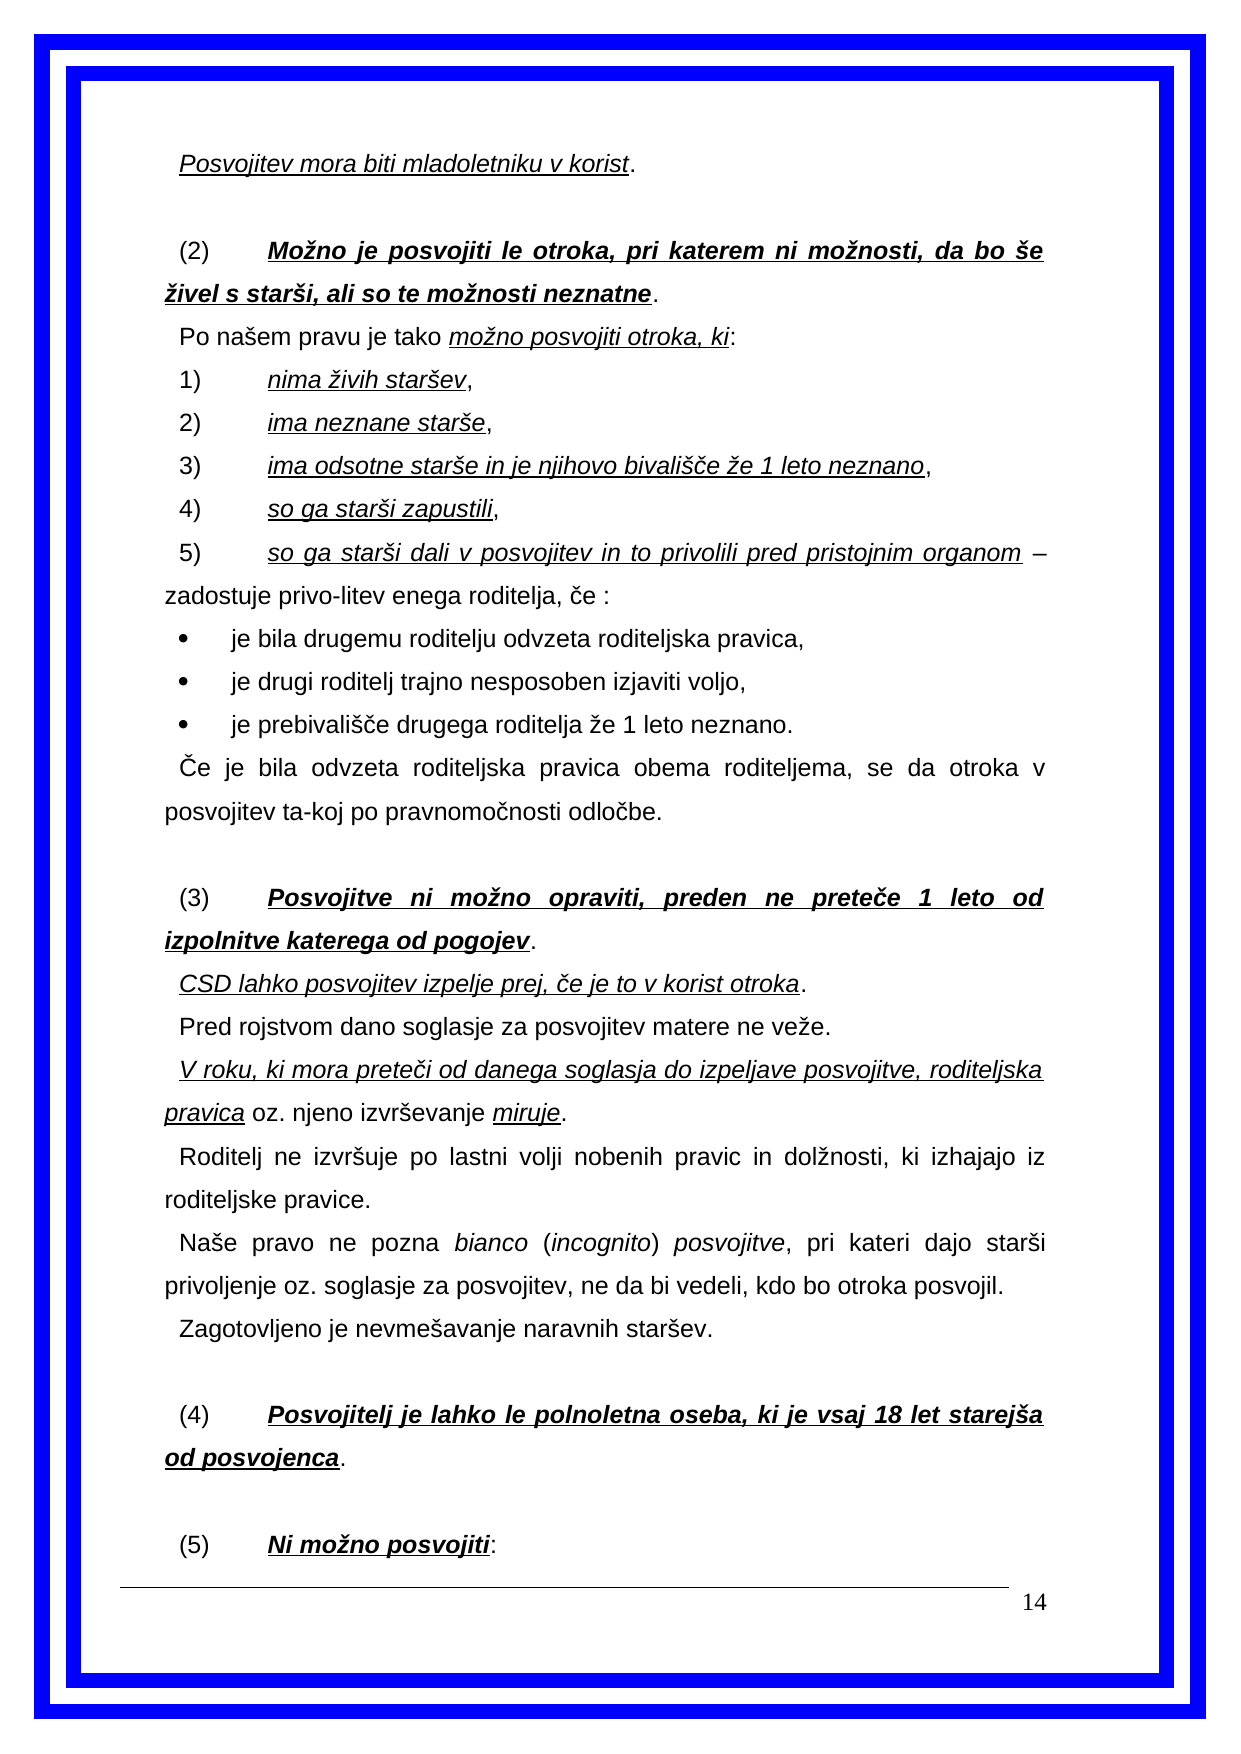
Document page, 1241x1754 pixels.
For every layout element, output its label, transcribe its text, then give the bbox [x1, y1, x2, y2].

list Ni možno posvojiti: [164, 1530, 1047, 1558]
list so ga starši zapustili, [164, 494, 1047, 523]
list Možno je posvojiti le otroka, pri katerem ni možnosti, da bo še živel s starši, ali so te možnosti neznatne. [164, 236, 1047, 307]
text Po našem pravu je tako možno posvojiti otroka, ki: [164, 322, 1047, 351]
text V roku, ki mora preteči od danega soglasja do izpeljave posvojitve, roditeljska pravica oz. njeno izvrševanje miruje. [164, 1055, 1047, 1127]
list je prebivališče drugega roditelja že 1 leto neznano. [164, 710, 1047, 739]
list nima živih staršev, [164, 365, 1047, 394]
text Roditelj ne izvršuje po lastni volji nobenih pravic in dolžnosti, ki izhajajo iz roditeljske pravice. [164, 1142, 1047, 1213]
list je drugi roditelj trajno nesposoben izjaviti voljo, [164, 667, 1047, 696]
text Če je bila odvzeta roditeljska pravica obema roditeljema, se da otroka v posvojitev ta-koj po pravnomočnosti odločbe. [164, 753, 1047, 825]
text Zagotovljeno je nevmešavanje naravnih staršev. [164, 1314, 1047, 1343]
text CSD lahko posvojitev izpelje prej, če je to v korist otroka. [164, 969, 1047, 998]
list ima neznane starše, [164, 408, 1047, 437]
list so ga starši dali v posvojitev in to privolili pred pristojnim organom – zadostuje privo-litev enega roditelja, če : [164, 537, 1047, 609]
list je bila drugemu roditelju odvzeta roditeljska pravica, [164, 624, 1047, 653]
text Posvojitev mora biti mladoletniku v korist. [164, 149, 1047, 178]
text Pred rojstvom dano soglasje za posvojitev matere ne veže. [164, 1012, 1047, 1041]
list ima odsotne starše in je njihovo bivališče že 1 leto neznano, [164, 451, 1047, 480]
list Posvojitve ni možno opraviti, preden ne preteče 1 leto od izpolnitve katerega od pogojev. [164, 883, 1047, 955]
list Posvojitelj je lahko le polnoletna oseba, ki je vsaj 18 let starejša od posvojenca. [164, 1400, 1047, 1472]
text Naše pravo ne pozna bianco (incognito) posvojitve, pri kateri dajo starši privoljenje oz. soglasje za posvojitev, ne da bi vedeli, kdo bo otroka posvojil. [164, 1228, 1047, 1300]
